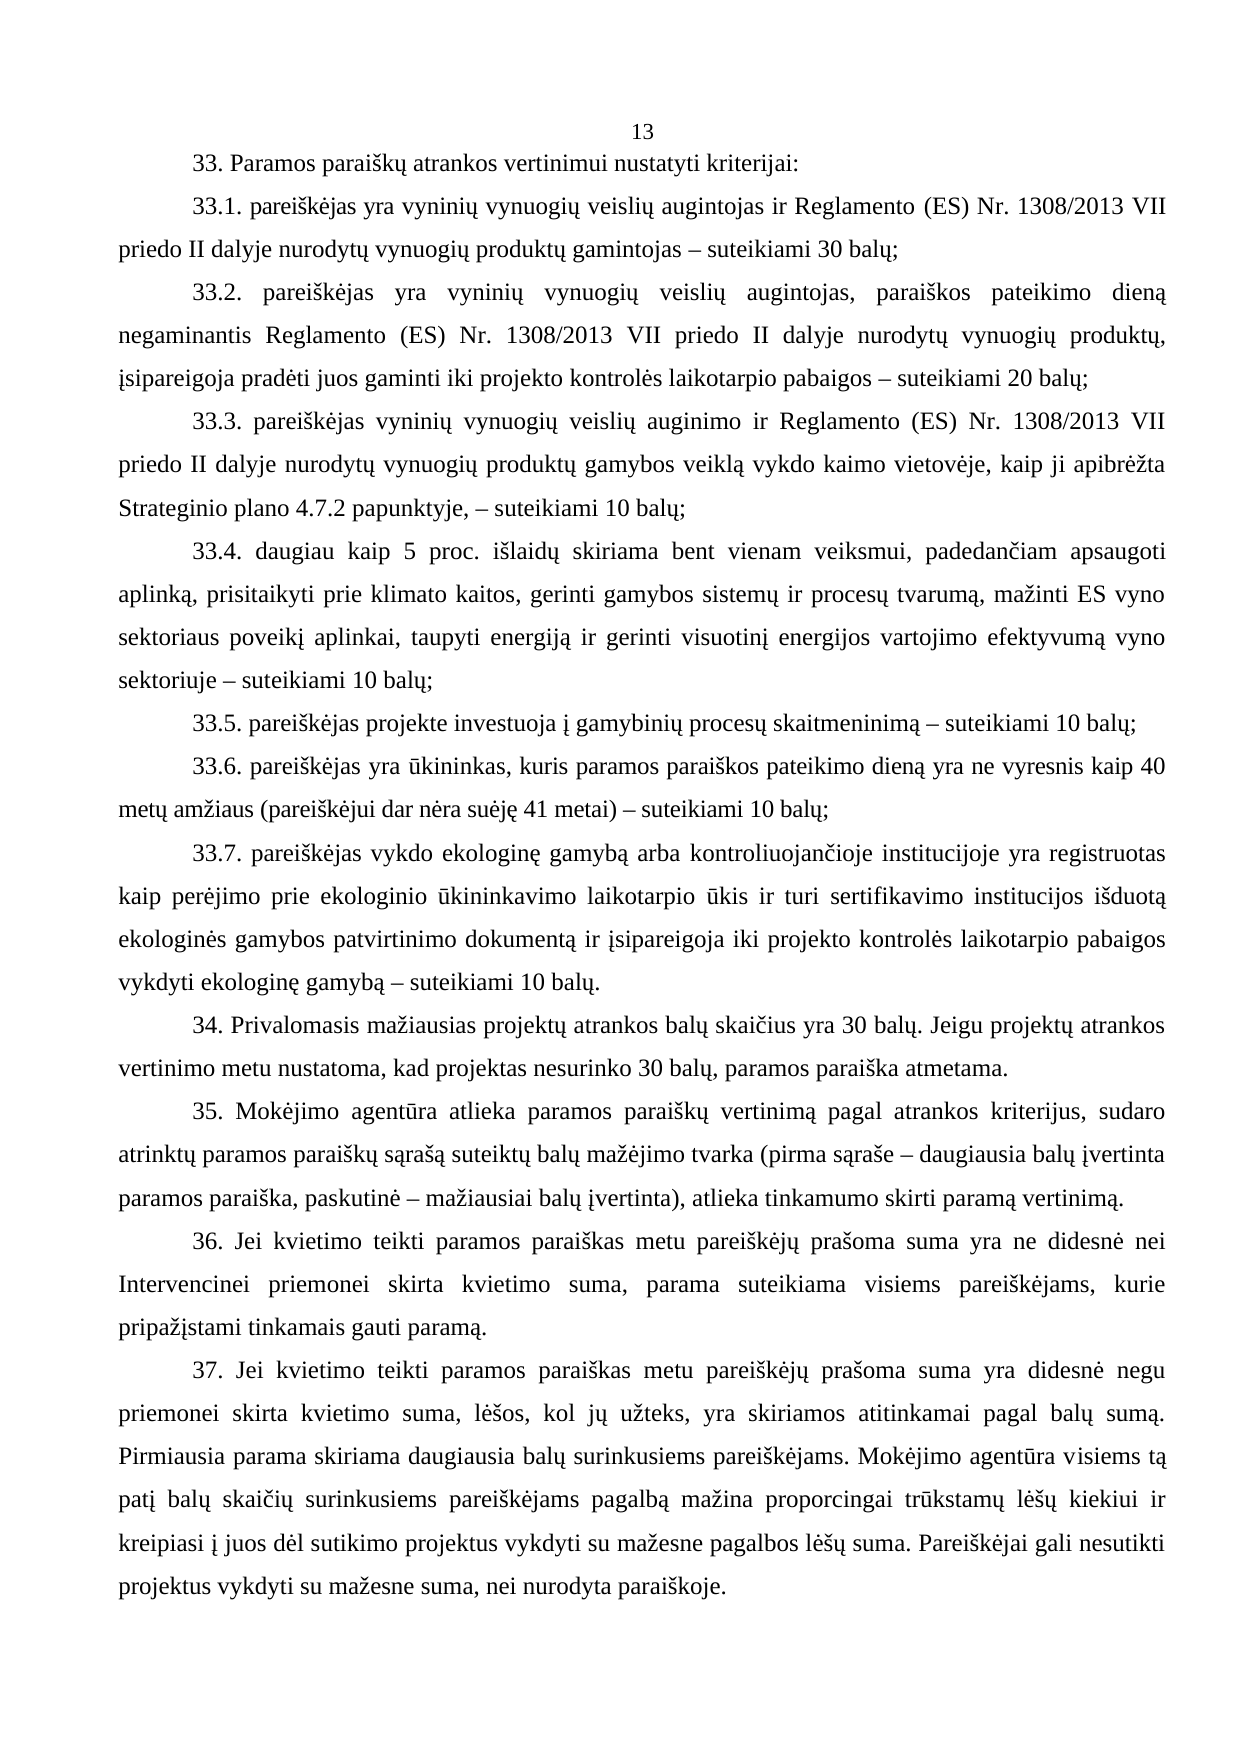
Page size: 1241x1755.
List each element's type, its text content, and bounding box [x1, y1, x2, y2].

text 34. Privalomasis mažiausias projektų atrankos balų skaičius yra 30 balų. Jeigu projektų atrankos vertinimo metu nustatoma, kad projektas nesurinko 30 balų, paramos paraiška atmetama. [118, 1010, 1166, 1082]
text 37. Jei kvietimo teikti paramos paraiškas metu pareiškėjų prašoma suma yra didesnė negu priemonei skirta kvietimo suma, lėšos, kol jų užteks, yra skiriamos atitinkamai pagal balų sumą. Pirmiausia parama skiriama daugiausia balų surinkusiems pareiškėjams. Mokėjimo agentūra visiems tą patį balų skaičių surinkusiems pareiškėjams pagalbą mažina proporcingai trūkstamų lėšų kiekiui ir kreipiasi į juos dėl sutikimo projektus vykdyti su mažesne pagalbos lėšų suma. Pareiškėjai gali nesutikti projektus vykdyti su mažesne suma, nei nurodyta paraiškoje. [118, 1355, 1166, 1599]
text 33.6. pareiškėjas yra ūkininkas, kuris paramos paraiškos pateikimo dieną yra ne vyresnis kaip 40 metų amžiaus (pareiškėjui dar nėra suėję 41 metai) – suteikiami 10 balų; [118, 751, 1166, 823]
text 33.7. pareiškėjas vykdo ekologinę gamybą arba kontroliuojančioje institucijoje yra registruotas kaip perėjimo prie ekologinio ūkininkavimo laikotarpio ūkis ir turi sertifikavimo institucijos išduotą ekologinės gamybos patvirtinimo dokumentą ir įsipareigoja iki projekto kontrolės laikotarpio pabaigos vykdyti ekologinę gamybą – suteikiami 10 balų. [118, 838, 1166, 996]
text 36. Jei kvietimo teikti paramos paraiškas metu pareiškėjų prašoma suma yra ne didesnė nei Intervencinei priemonei skirta kvietimo suma, parama suteikiama visiems pareiškėjams, kurie pripažįstami tinkamais gauti paramą. [118, 1226, 1166, 1341]
text 35. Mokėjimo agentūra atlieka paramos paraiškų vertinimą pagal atrankos kriterijus, sudaro atrinktų paramos paraiškų sąrašą suteiktų balų mažėjimo tvarka (pirma sąraše – daugiausia balų įvertinta paramos paraiška, paskutinė – mažiausiai balų įvertinta), atlieka tinkamumo skirti paramą vertinimą. [118, 1096, 1166, 1211]
text 33.1. pareiškėjas yra vyninių vynuogių veislių augintojas ir Reglamento (ES) Nr. 1308/2013 VII priedo II dalyje nurodytų vynuogių produktų gamintojas – suteikiami 30 balų; [118, 191, 1166, 263]
text 33.5. pareiškėjas projekte investuoja į gamybinių procesų skaitmeninimą – suteikiami 10 balų; [118, 708, 1166, 737]
text 33.3. pareiškėjas vyninių vynuogių veislių auginimo ir Reglamento (ES) Nr. 1308/2013 VII priedo II dalyje nurodytų vynuogių produktų gamybos veiklą vykdo kaimo vietovėje, kaip ji apibrėžta Strateginio plano 4.7.2 papunktyje, – suteikiami 10 balų; [118, 406, 1166, 521]
text 33.2. pareiškėjas yra vyninių vynuogių veislių augintojas, paraiškos pateikimo dieną negaminantis Reglamento (ES) Nr. 1308/2013 VII priedo II dalyje nurodytų vynuogių produktų, įsipareigoja pradėti juos gaminti iki projekto kontrolės laikotarpio pabaigos – suteikiami 20 balų; [118, 277, 1166, 392]
text 33.4. daugiau kaip 5 proc. išlaidų skiriama bent vienam veiksmui, padedančiam apsaugoti aplinką, prisitaikyti prie klimato kaitos, gerinti gamybos sistemų ir procesų tvarumą, mažinti ES vyno sektoriaus poveikį aplinkai, taupyti energiją ir gerinti visuotinį energijos vartojimo efektyvumą vyno sektoriuje – suteikiami 10 balų; [118, 536, 1166, 694]
text 33. Paramos paraiškų atrankos vertinimui nustatyti kriterijai: [118, 148, 1166, 176]
